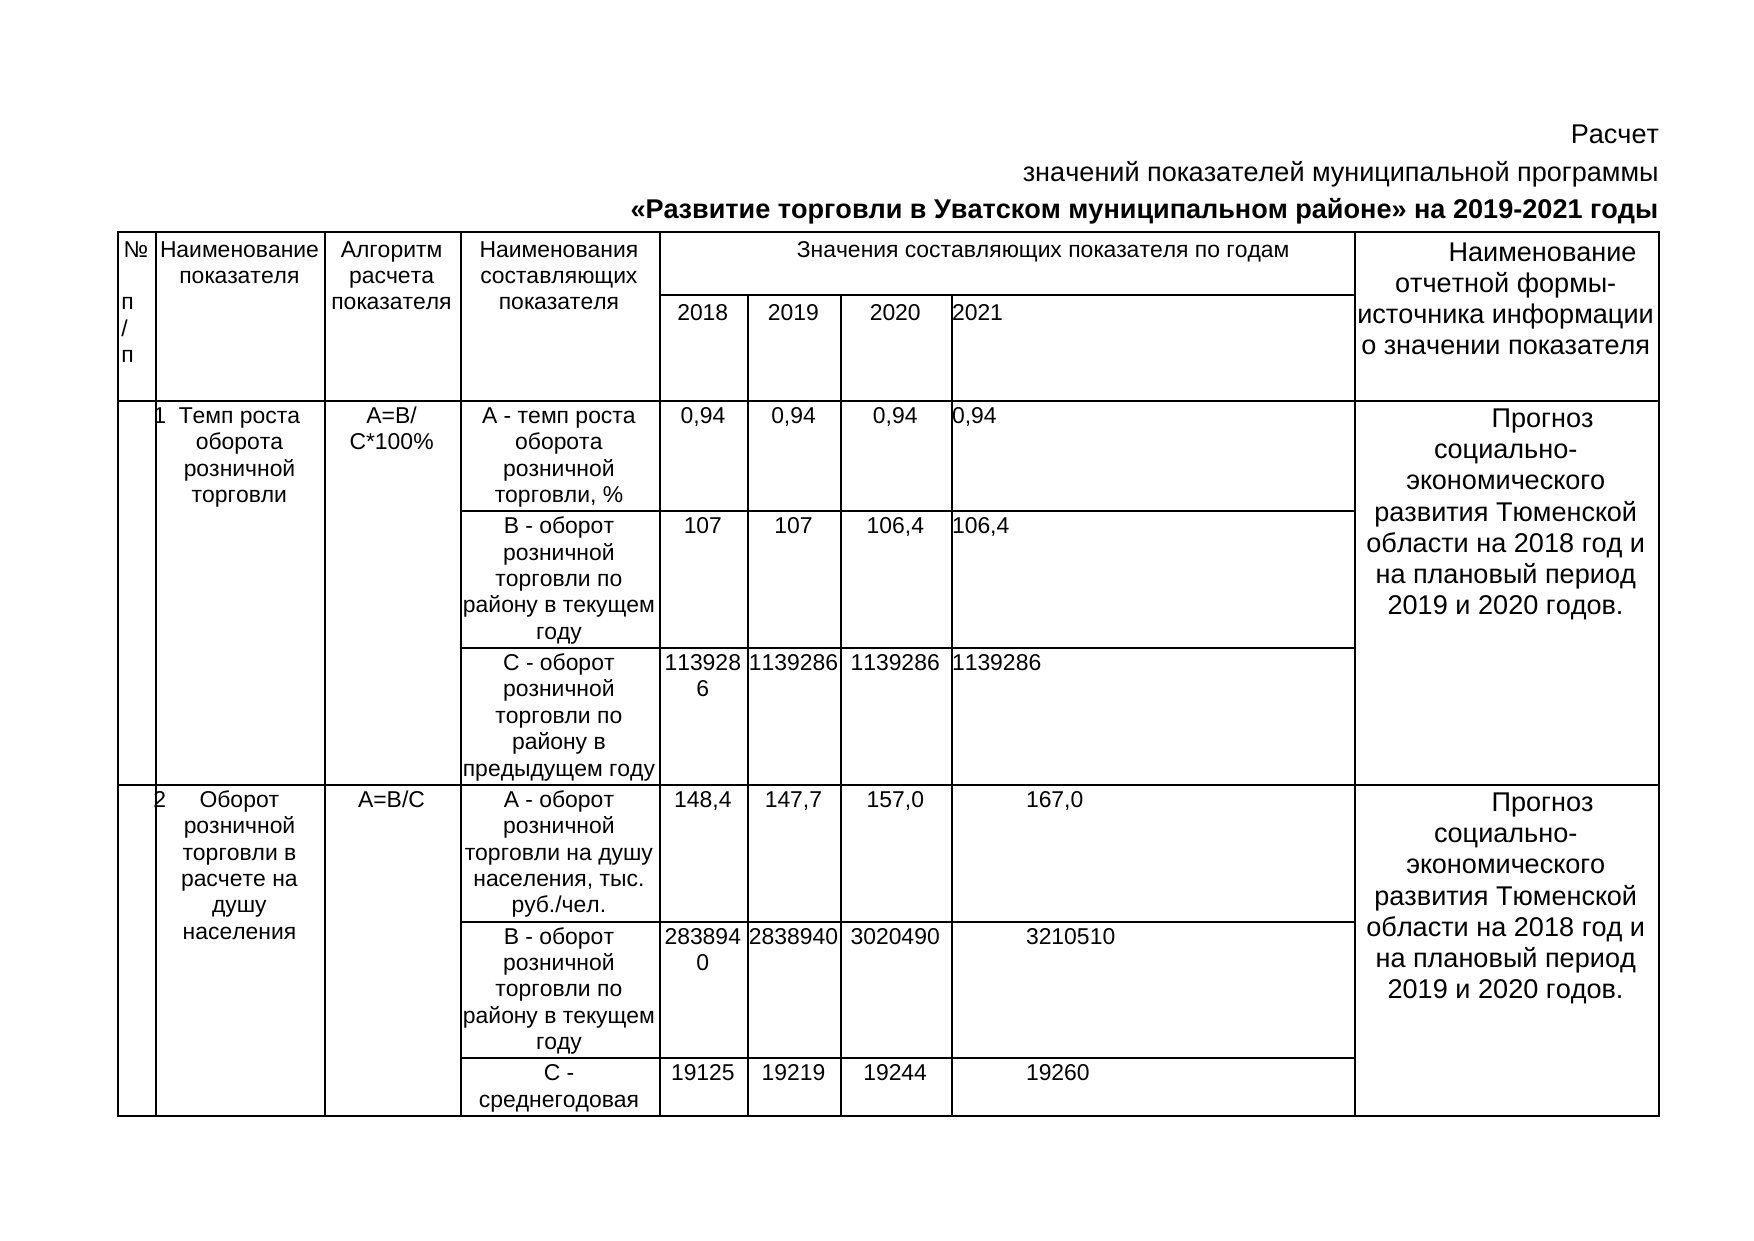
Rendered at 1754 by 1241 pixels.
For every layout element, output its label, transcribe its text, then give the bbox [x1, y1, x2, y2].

table_cell 3020490 [842, 923, 951, 1057]
table_cell А=В/С [326, 786, 460, 1115]
table_cell 147,7 [749, 786, 840, 921]
table_cell 2018 [661, 296, 747, 400]
table_header Наименования составляющих показателя [462, 233, 659, 400]
table_cell С - оборот розничной торговли по району в предыдущем году [462, 649, 659, 784]
table_cell С - среднегодовая [462, 1059, 659, 1115]
table_cell 2020 [842, 296, 951, 400]
text Расчет [118, 118, 1659, 149]
table_cell 19244 [842, 1059, 951, 1115]
table_cell 19260 [953, 1059, 1354, 1115]
table_cell 0,94 [749, 402, 840, 510]
table_cell 0,94 [953, 402, 1354, 510]
table_cell 19219 [749, 1059, 840, 1115]
table_cell 106,4 [953, 512, 1354, 647]
table_cell В - оборот розничной торговли по району в текущем году [462, 923, 659, 1057]
table_cell 157,0 [842, 786, 951, 921]
table_header Алгоритм расчета показателя [326, 233, 460, 400]
table_cell А=В/С*100% [326, 402, 460, 784]
table_header Наименование показателя [157, 233, 324, 400]
table_header Значения составляющих показателя по годам [661, 233, 1354, 294]
text «Развитие торговли в Уватском муниципальном районе» на 2019-2021 годы [118, 193, 1659, 224]
table_cell 2838940 [661, 923, 747, 1057]
table_cell 2838940 [749, 923, 840, 1057]
table_cell 1139286 [953, 649, 1354, 784]
table_cell Темп роста оборота розничной торговли [157, 402, 324, 784]
table_cell 2019 [749, 296, 840, 400]
table_cell 2 [119, 786, 155, 1115]
table_cell 2021 [953, 296, 1354, 400]
table_cell А - темп роста оборота розничной торговли, % [462, 402, 659, 510]
table_cell 0,94 [842, 402, 951, 510]
table_cell 19125 [661, 1059, 747, 1115]
table_cell Прогноз социально-экономического развития Тюменской области на 2018 год и на плановый период 2019 и 2020 годов. [1356, 786, 1658, 1115]
table_cell 3210510 [953, 923, 1354, 1057]
table_cell 1139286 [661, 649, 747, 784]
table_header Наименование отчетной формы-источника информации о значении показателя [1356, 233, 1658, 400]
table_cell 107 [661, 512, 747, 647]
table_cell 1139286 [842, 649, 951, 784]
table_cell 1 [119, 402, 155, 784]
table_cell 1139286 [749, 649, 840, 784]
table_cell Оборот розничной торговли в расчете на душу населения [157, 786, 324, 1115]
table_cell 106,4 [842, 512, 951, 647]
table_cell Прогноз социально-экономического развития Тюменской области на 2018 год и на плановый период 2019 и 2020 годов. [1356, 402, 1658, 784]
table_cell А - оборот розничной торговли на душу населения, тыс. руб./чел. [462, 786, 659, 921]
text значений показателей муниципальной программы [118, 156, 1659, 187]
table_cell 167,0 [953, 786, 1354, 921]
table_cell 107 [749, 512, 840, 647]
table_header № п/п [119, 233, 155, 400]
table_cell 148,4 [661, 786, 747, 921]
table_cell 0,94 [661, 402, 747, 510]
table_cell В - оборот розничной торговли по району в текущем году [462, 512, 659, 647]
